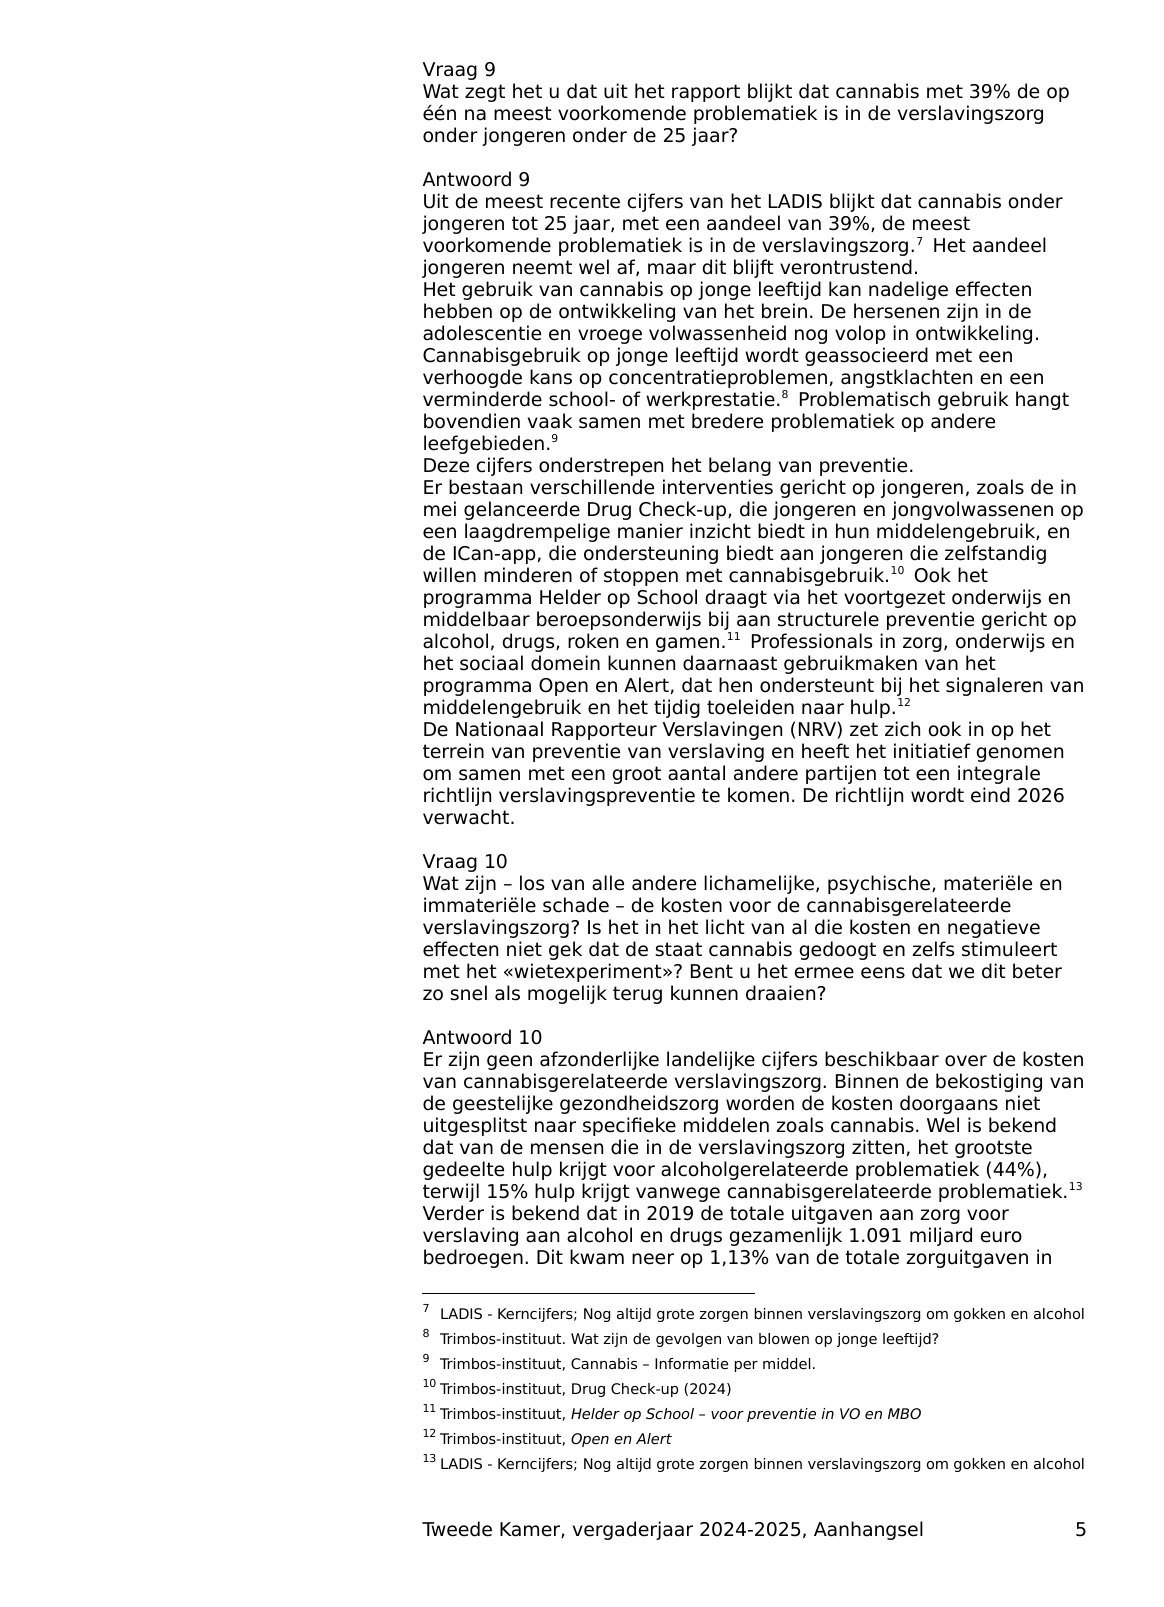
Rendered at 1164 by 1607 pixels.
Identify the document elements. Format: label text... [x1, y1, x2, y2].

text Er bestaan verschillende interventies gericht op jongeren, zoals de in mei gelanceerde Drug Check-up, die jongeren en jongvolwassenen op een laagdrempelige manier inzicht biedt in hun middelengebruik, en de ICan-app, die ondersteuning biedt aan jongeren die zelfstandig willen minderen of stoppen met cannabisgebruik. Ook het programma Helder op School draagt via het voortgezet onderwijs en middelbaar beroepsonderwijs bij aan structurele preventie gericht op alcohol, drugs, roken en gamen. Professionals in zorg, onderwijs en het sociaal domein kunnen daarnaast gebruikmaken van het programma Open en Alert, dat hen ondersteunt bij het signaleren van middelengebruik en het tijdig toeleiden naar hulp. [422, 477, 1087, 719]
text Uit de meest recente cijfers van het LADIS blijkt dat cannabis onder jongeren tot 25 jaar, met een aandeel van 39%, de meest voorkomende problematiek is in de verslavingszorg. Het aandeel jongeren neemt wel af, maar dit blijft verontrustend. [422, 191, 1087, 279]
text Antwoord 10 [422, 1027, 1087, 1049]
text Het gebruik van cannabis op jonge leeftijd kan nadelige effecten hebben op de ontwikkeling van het brein. De hersenen zijn in de adolescentie en vroege volwassenheid nog volop in ontwikkeling. Cannabisgebruik op jonge leeftijd wordt geassocieerd met een verhoogde kans op concentratieproblemen, angstklachten en een verminderde school- of werkprestatie. Problematisch gebruik hangt bovendien vaak samen met bredere problematiek op andere leefgebieden. [422, 279, 1087, 455]
text Trimbos-instituut, Cannabis – Informatie per middel. [422, 1352, 1087, 1374]
text Wat zegt het u dat uit het rapport blijkt dat cannabis met 39% de op één na meest voorkomende problematiek is in de verslavingszorg onder jongeren onder de 25 jaar? [422, 81, 1087, 147]
text Trimbos-instituut, Helder op School – voor preventie in VO en MBO [422, 1402, 1087, 1424]
text De Nationaal Rapporteur Verslavingen (NRV) zet zich ook in op het terrein van preventie van verslaving en heeft het initiatief genomen om samen met een groot aantal andere partijen tot een integrale richtlijn verslavingspreventie te komen. De richtlijn wordt eind 2026 verwacht. [422, 719, 1087, 828]
text Trimbos-instituut, Open en Alert [422, 1427, 1087, 1449]
text Vraag 9 [422, 59, 1087, 81]
text LADIS - Kerncijfers; Nog altijd grote zorgen binnen verslavingszorg om gokken en alcohol [422, 1452, 1087, 1474]
text Trimbos-instituut. Wat zijn de gevolgen van blowen op jonge leeftijd? [422, 1327, 1087, 1349]
text Trimbos-instituut, Drug Check-up (2024) [422, 1377, 1087, 1399]
text Er zijn geen afzonderlijke landelijke cijfers beschikbaar over de kosten van cannabisgerelateerde verslavingszorg. Binnen de bekostiging van de geestelijke gezondheidszorg worden de kosten doorgaans niet uitgesplitst naar specifieke middelen zoals cannabis. Wel is bekend dat van de mensen die in de verslavingszorg zitten, het grootste gedeelte hulp krijgt voor alcoholgerelateerde problematiek (44%), terwijl 15% hulp krijgt vanwege cannabisgerelateerde problematiek. Verder is bekend dat in 2019 de totale uitgaven aan zorg voor verslaving aan alcohol en drugs gezamenlijk 1.091 miljard euro bedroegen. Dit kwam neer op 1,13% van de totale zorguitgaven in [422, 1049, 1087, 1268]
text Deze cijfers onderstrepen het belang van preventie. [422, 455, 1087, 477]
text LADIS - Kerncijfers; Nog altijd grote zorgen binnen verslavingszorg om gokken en alcohol [422, 1302, 1087, 1324]
text Antwoord 9 [422, 169, 1087, 191]
text Vraag 10 [422, 851, 1087, 873]
text Wat zijn – los van alle andere lichamelijke, psychische, materiële en immateriële schade – de kosten voor de cannabisgerelateerde verslavingszorg? Is het in het licht van al die kosten en negatieve effecten niet gek dat de staat cannabis gedoogt en zelfs stimuleert met het «wietexperiment»? Bent u het ermee eens dat we dit beter zo snel als mogelijk terug kunnen draaien? [422, 873, 1087, 1004]
